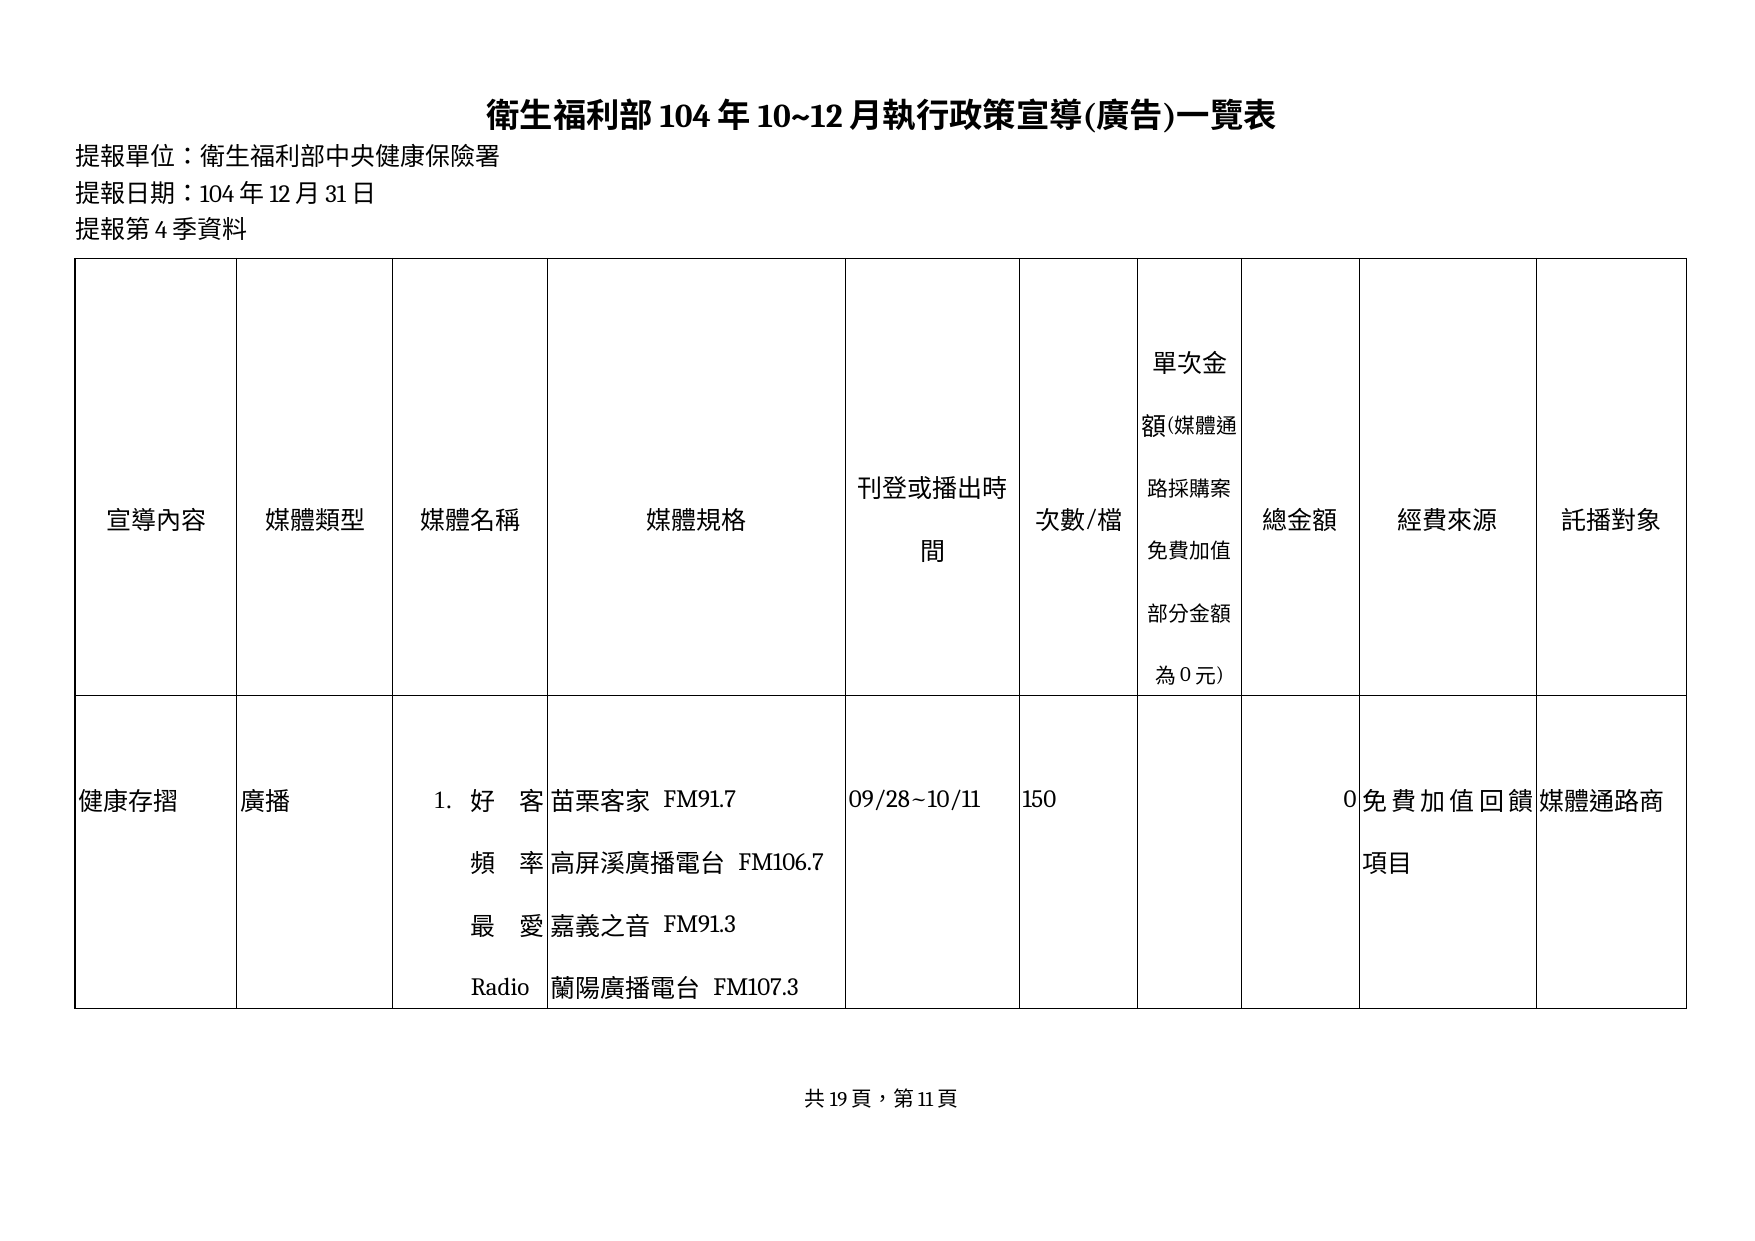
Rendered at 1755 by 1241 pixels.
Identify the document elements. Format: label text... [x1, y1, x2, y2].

table_header 次數/檔 [1020, 259, 1137, 695]
table_header 媒體規格 [548, 259, 845, 695]
table_header 媒體類型 [237, 259, 392, 695]
table_cell 免費加值回饋項目 [1360, 696, 1536, 1008]
table_cell 0 [1242, 696, 1359, 1008]
table_header 經費來源 [1360, 259, 1536, 695]
table_cell [1138, 696, 1241, 1008]
table_header 刊登或播出時間 [846, 259, 1019, 695]
table_header 託播對象 [1537, 259, 1686, 695]
table_cell 150 [1020, 696, 1137, 1008]
table_header 總金額 [1242, 259, 1359, 695]
table_cell 健康存摺 [76, 696, 236, 1008]
table_cell 好客頻率最愛Radio 原鄉聯盟最愛Radio 在地好鄰居Radio [393, 696, 547, 1008]
table_header 宣導內容 [76, 259, 236, 695]
table_cell 媒體通路商 [1537, 696, 1686, 1008]
table_header 單次金額(媒體通路採購案免費加值部分金額為0元) [1138, 259, 1241, 695]
table_header 媒體名稱 [393, 259, 547, 695]
table_cell 09/28~10/11 [846, 696, 1019, 1008]
table_cell 苗栗客家 FM91.7 高屏溪廣播電台 FM106.7 嘉義之音 FM91.3 蘭陽廣播電台 FM107.3 [548, 696, 845, 1008]
table_cell 廣播 [237, 696, 392, 1008]
